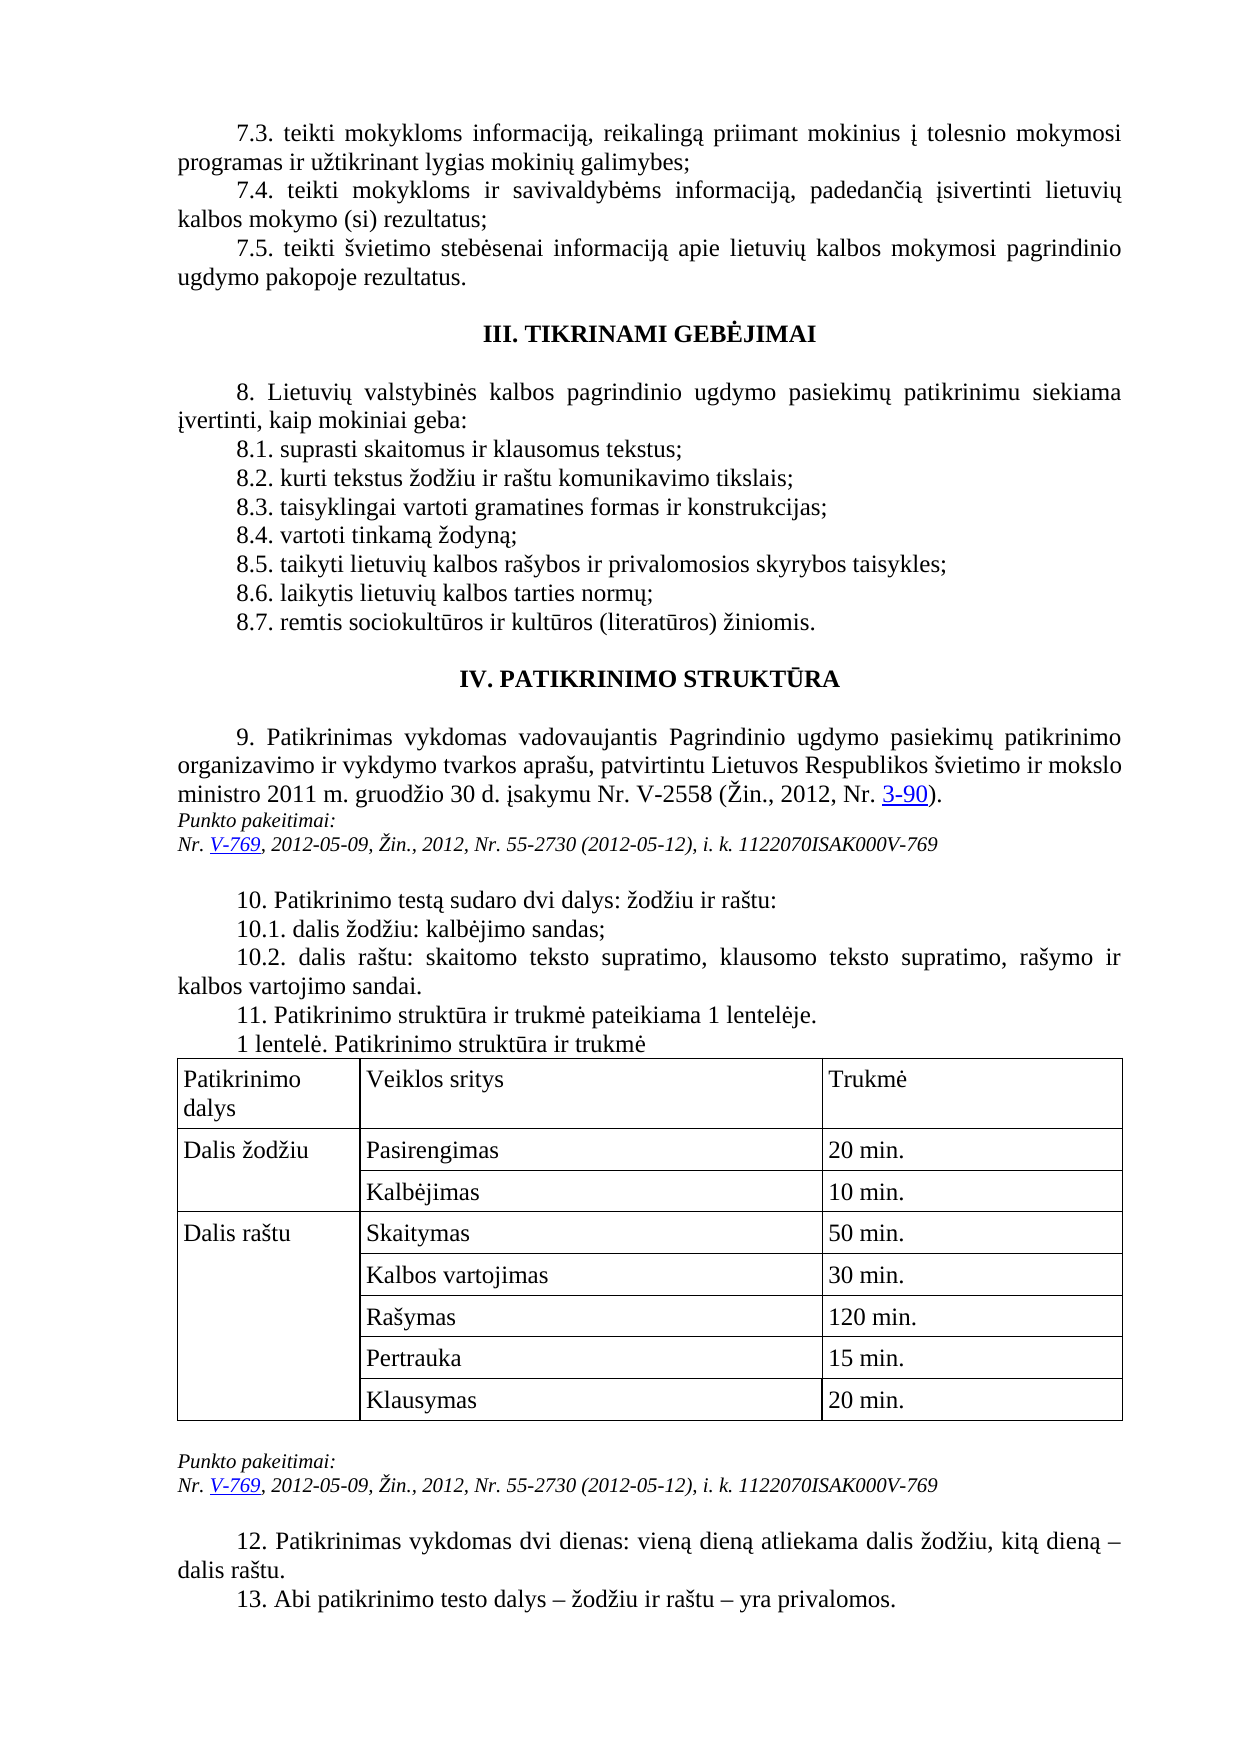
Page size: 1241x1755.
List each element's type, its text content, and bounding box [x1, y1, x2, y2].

text 10.2. dalis raštu: skaitomo teksto supratimo, klausomo teksto supratimo, rašymo ir kalbos vartojimo sandai. [177, 942, 1122, 1000]
text 9. Patikrinimas vykdomas vadovaujantis Pagrindinio ugdymo pasiekimų patikrinimo organizavimo ir vykdymo tvarkos aprašu, patvirtintu Lietuvos Respublikos švietimo ir mokslo ministro 2011 m. gruodžio 30 d. įsakymu Nr. V-2558 (Žin., 2012, Nr. 3-90). [177, 722, 1122, 808]
table_cell Klausymas [361, 1379, 821, 1419]
text 13. Abi patikrinimo testo dalys – žodžiu ir raštu – yra privalomos. [177, 1584, 1122, 1612]
table_cell Pertrauka [361, 1337, 822, 1378]
text Nr. V-769, 2012-05-09, Žin., 2012, Nr. 55-2730 (2012-05-12), i. k. 1122070ISAK000V-769 [177, 832, 1122, 856]
text 8.7. remtis sociokultūros ir kultūros (literatūros) žiniomis. [177, 607, 1122, 636]
table_cell Rašymas [361, 1296, 822, 1336]
text 10. Patikrinimo testą sudaro dvi dalys: žodžiu ir raštu: [177, 885, 1122, 914]
text Punkto pakeitimai: [177, 808, 1122, 832]
text Nr. V-769, 2012-05-09, Žin., 2012, Nr. 55-2730 (2012-05-12), i. k. 1122070ISAK000V-769 [177, 1473, 1122, 1497]
text 8.3. taisyklingai vartoti gramatines formas ir konstrukcijas; [177, 492, 1122, 521]
table_header Veiklos sritys [361, 1059, 822, 1128]
text 11. Patikrinimo struktūra ir trukmė pateikiama 1 lentelėje. [177, 1000, 1122, 1029]
table_cell Dalis raštu [178, 1212, 359, 1419]
text IV. PATIKRINIMO STRUKTŪRA [177, 664, 1122, 693]
table_cell Kalbos vartojimas [361, 1254, 822, 1294]
table_cell 30 min. [823, 1254, 1122, 1294]
text 8.6. laikytis lietuvių kalbos tarties normų; [177, 578, 1122, 607]
table_cell 20 min. [823, 1129, 1122, 1169]
table_cell Dalis žodžiu [178, 1129, 359, 1211]
table_cell 20 min. [823, 1379, 1122, 1419]
text 7.4. teikti mokykloms ir savivaldybėms informaciją, padedančią įsivertinti lietuvių kalbos mokymo (si) rezultatus; [177, 176, 1122, 233]
text 8.4. vartoti tinkamą žodyną; [177, 521, 1122, 549]
table_cell Kalbėjimas [361, 1171, 822, 1211]
text 8. Lietuvių valstybinės kalbos pagrindinio ugdymo pasiekimų patikrinimu siekiama įvertinti, kaip mokiniai geba: [177, 377, 1122, 434]
table_cell Pasirengimas [361, 1129, 822, 1169]
text 7.5. teikti švietimo stebėsenai informaciją apie lietuvių kalbos mokymosi pagrindinio ugdymo pakopoje rezultatus. [177, 233, 1122, 291]
text 8.1. suprasti skaitomus ir klausomus tekstus; [177, 434, 1122, 463]
text 10.1. dalis žodžiu: kalbėjimo sandas; [177, 914, 1122, 942]
table_header Trukmė [823, 1059, 1122, 1128]
text 12. Patikrinimas vykdomas dvi dienas: vieną dieną atliekama dalis žodžiu, kitą dieną – dalis raštu. [177, 1526, 1122, 1584]
table_cell 120 min. [823, 1296, 1122, 1336]
table_cell Skaitymas [361, 1212, 822, 1253]
table_cell 15 min. [823, 1337, 1122, 1378]
table_cell 10 min. [823, 1171, 1122, 1211]
text 1 lentelė. Patikrinimo struktūra ir trukmė [177, 1029, 1122, 1057]
text 8.5. taikyti lietuvių kalbos rašybos ir privalomosios skyrybos taisykles; [177, 549, 1122, 578]
text III. TIKRINAMI GEBĖJIMAI [177, 319, 1122, 348]
text 8.2. kurti tekstus žodžiu ir raštu komunikavimo tikslais; [177, 463, 1122, 492]
text 7.3. teikti mokykloms informaciją, reikalingą priimant mokinius į tolesnio mokymosi programas ir užtikrinant lygias mokinių galimybes; [177, 118, 1122, 176]
table_header Patikrinimo dalys [178, 1059, 359, 1128]
text Punkto pakeitimai: [177, 1449, 1122, 1473]
table_cell 50 min. [823, 1212, 1122, 1253]
